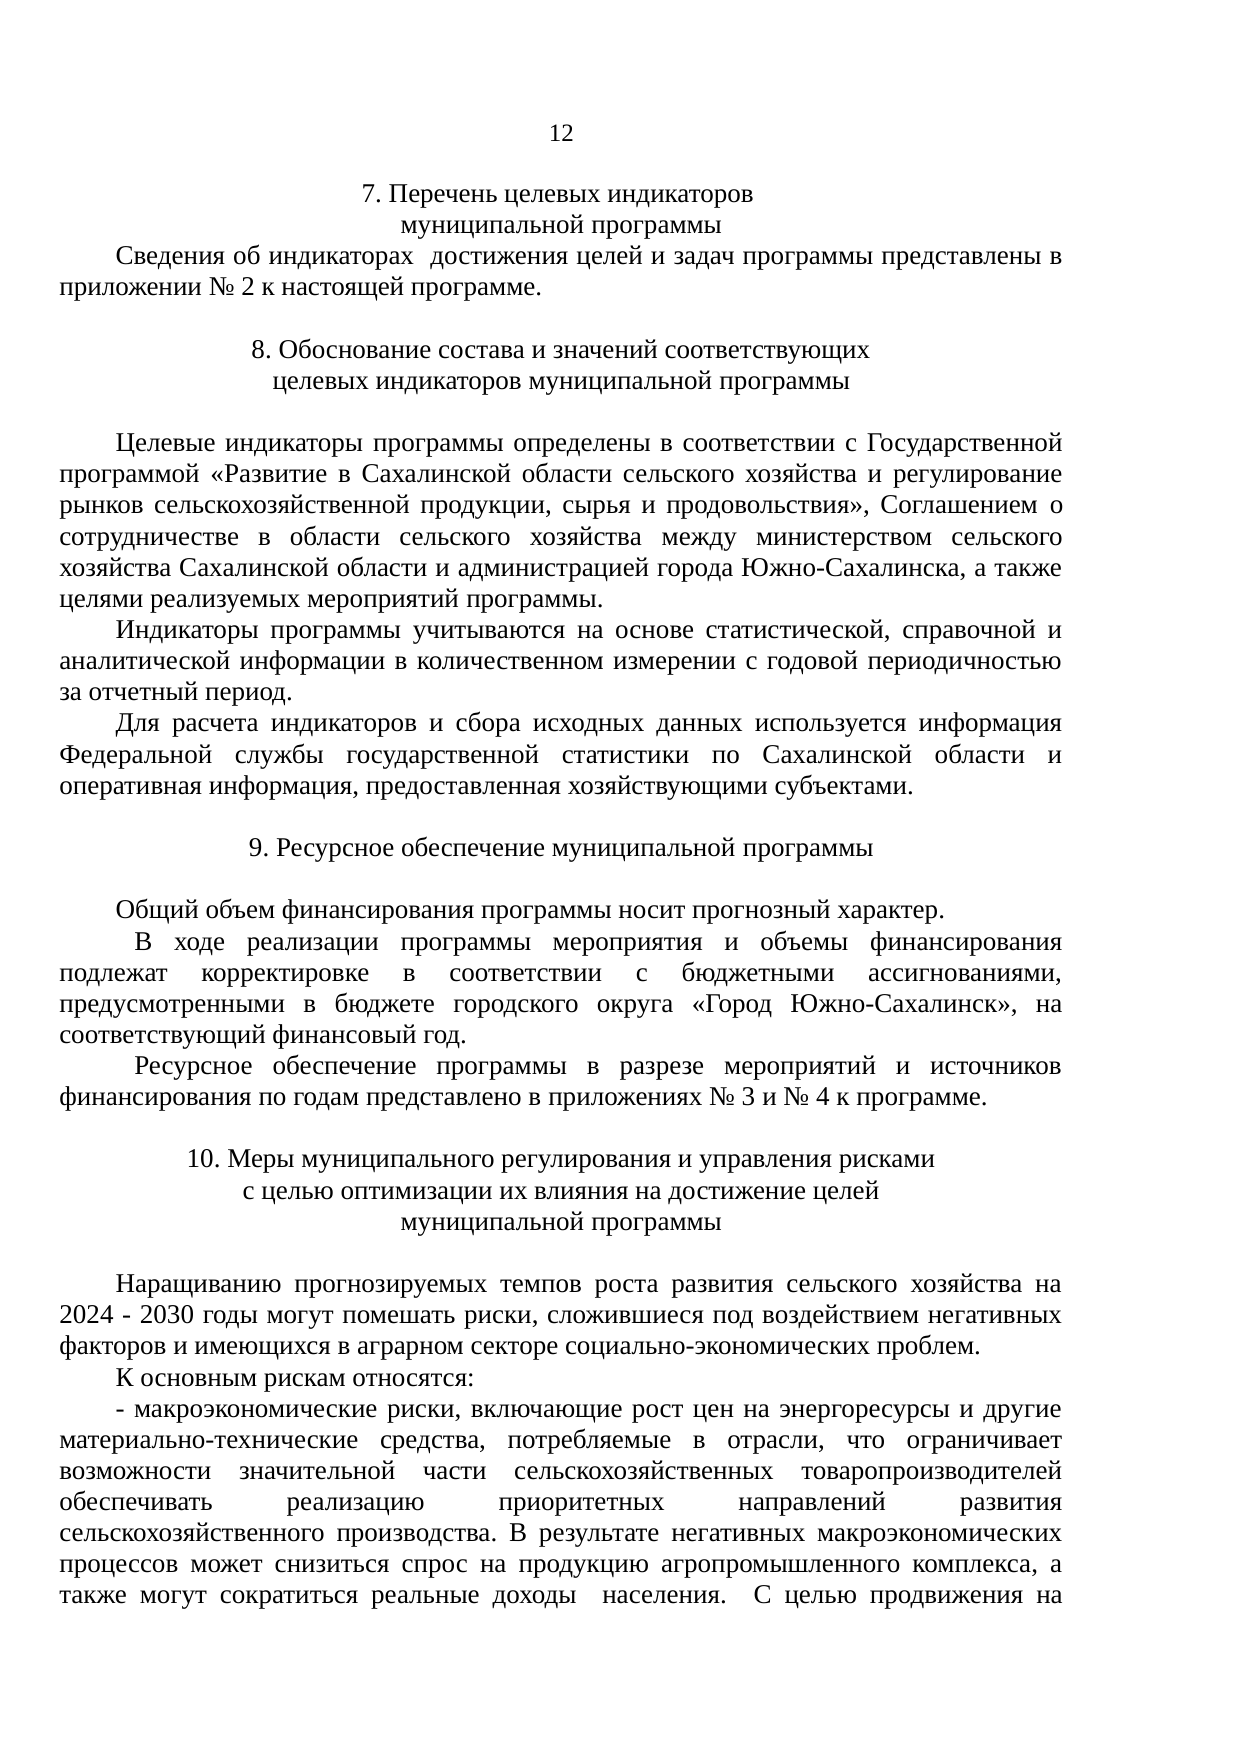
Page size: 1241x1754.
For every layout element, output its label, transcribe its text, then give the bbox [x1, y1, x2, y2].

text Ресурсное обеспечение программы в разрезе мероприятий и источников финансирования по годам представлено в приложениях № 3 и № 4 к программе. [59, 1049, 1063, 1111]
text 8. Обоснование состава и значений соответствующих [59, 333, 1063, 364]
text Общий объем финансирования программы носит прогнозный характер. [59, 893, 1063, 924]
text В ходе реализации программы мероприятия и объемы финансирования подлежат корректировке в соответствии с бюджетными ассигнованиями, предусмотренными в бюджете городского округа «Город Южно-Сахалинск», на соответствующий финансовый год. [59, 924, 1063, 1049]
text Сведения об индикаторах достижения целей и задач программы представлены в приложении № 2 к настоящей программе. [59, 239, 1063, 302]
text Наращиванию прогнозируемых темпов роста развития сельского хозяйства на 2024 - 2030 годы могут помешать риски, сложившиеся под воздействием негативных факторов и имеющихся в аграрном секторе социально-экономических проблем. [59, 1267, 1063, 1361]
text 10. Меры муниципального регулирования и управления рисками [59, 1143, 1063, 1174]
text 9. Ресурсное обеспечение муниципальной программы [59, 831, 1063, 862]
text Индикаторы программы учитываются на основе статистической, справочной и аналитической информации в количественном измерении с годовой периодичностью за отчетный период. [59, 613, 1063, 707]
text 7. Перечень целевых индикаторов [59, 177, 1063, 208]
text Целевые индикаторы программы определены в соответствии с Государственной программой «Развитие в Сахалинской области сельского хозяйства и регулирование рынков сельскохозяйственной продукции, сырья и продовольствия», Соглашением о сотрудничестве в области сельского хозяйства между министерством сельского хозяйства Сахалинской области и администрацией города Южно-Сахалинска, а также целями реализуемых мероприятий программы. [59, 426, 1063, 613]
text - макроэкономические риски, включающие рост цен на энергоресурсы и другие материально-технические средства, потребляемые в отрасли, что ограничивает возможности значительной части сельскохозяйственных товаропроизводителей обеспечивать реализацию приоритетных направлений развития сельскохозяйственного производства. В результате негативных макроэкономических процессов может снизиться спрос на продукцию агропромышленного комплекса, а также могут сократиться реальные доходы населения. С целью продвижения на [59, 1392, 1063, 1610]
text с целью оптимизации их влияния на достижение целей [59, 1174, 1063, 1205]
text муниципальной программы [59, 1205, 1063, 1236]
text Для расчета индикаторов и сбора исходных данных используется информация Федеральной службы государственной статистики по Сахалинской области и оперативная информация, предоставленная хозяйствующими субъектами. [59, 707, 1063, 800]
text целевых индикаторов муниципальной программы [59, 364, 1063, 395]
text К основным рискам относятся: [59, 1361, 1063, 1392]
text муниципальной программы [59, 208, 1063, 239]
